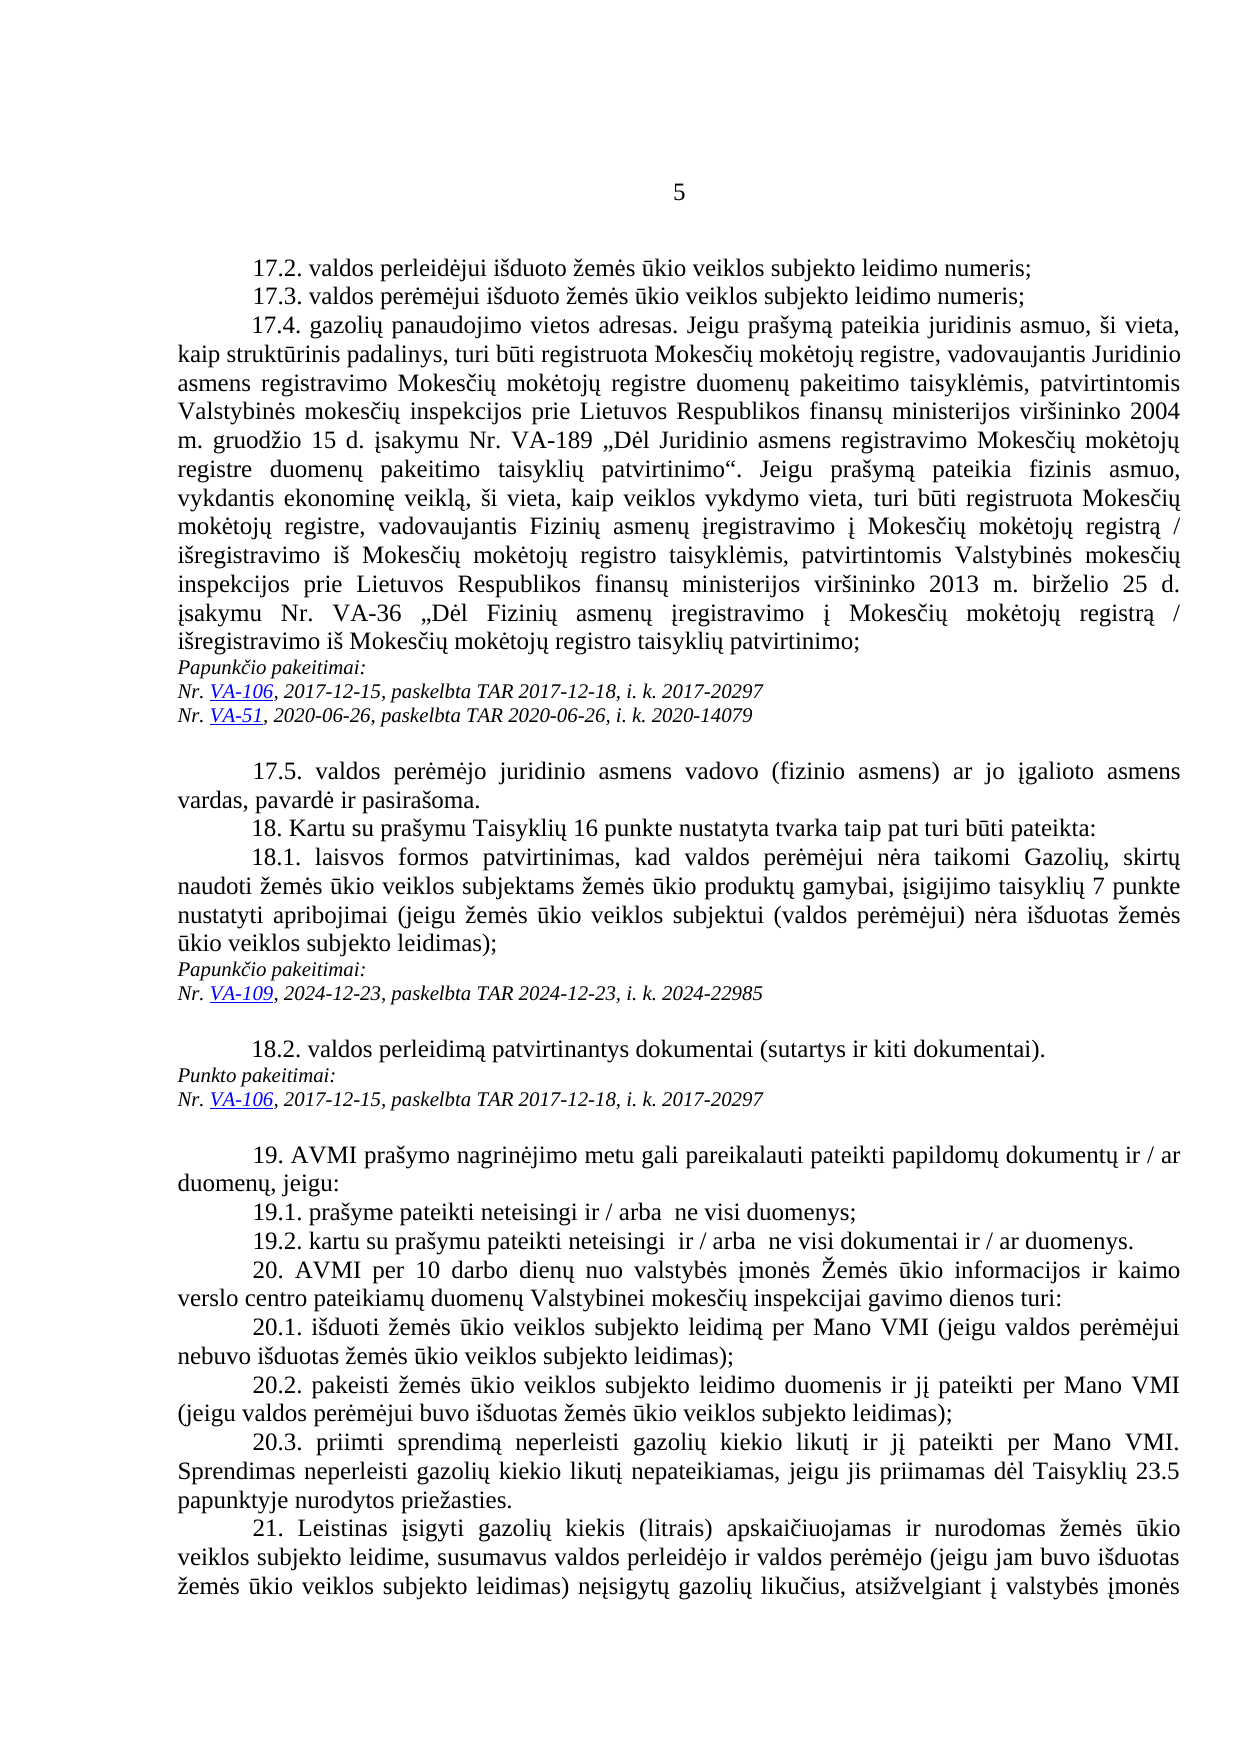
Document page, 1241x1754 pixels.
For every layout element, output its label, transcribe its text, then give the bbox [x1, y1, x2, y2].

text Papunkčio pakeitimai: [177, 655, 1181, 679]
text Nr. VA-106, 2017-12-15, paskelbta TAR 2017-12-18, i. k. 2017-20297 [177, 679, 1181, 703]
text 17.4. gazolių panaudojimo vietos adresas. Jeigu prašymą pateikia juridinis asmuo, ši vieta, kaip struktūrinis padalinys, turi būti registruota Mokesčių mokėtojų registre, vadovaujantis Juridinio asmens registravimo Mokesčių mokėtojų registre duomenų pakeitimo taisyklėmis, patvirtintomis Valstybinės mokesčių inspekcijos prie Lietuvos Respublikos finansų ministerijos viršininko 2004 m. gruodžio 15 d. įsakymu Nr. VA-189 „Dėl Juridinio asmens registravimo Mokesčių mokėtojų registre duomenų pakeitimo taisyklių patvirtinimo“. Jeigu prašymą pateikia fizinis asmuo, vykdantis ekonominę veiklą, ši vieta, kaip veiklos vykdymo vieta, turi būti registruota Mokesčių mokėtojų registre, vadovaujantis Fizinių asmenų įregistravimo į Mokesčių mokėtojų registrą / išregistravimo iš Mokesčių mokėtojų registro taisyklėmis, patvirtintomis Valstybinės mokesčių inspekcijos prie Lietuvos Respublikos finansų ministerijos viršininko 2013 m. birželio 25 d. įsakymu Nr. VA-36 „Dėl Fizinių asmenų įregistravimo į Mokesčių mokėtojų registrą / išregistravimo iš Mokesčių mokėtojų registro taisyklių patvirtinimo; [177, 310, 1181, 655]
text 19.2. kartu su prašymu pateikti neteisingi ir / arba ne visi dokumentai ir / ar duomenys. [177, 1226, 1181, 1255]
text Papunkčio pakeitimai: [177, 957, 1181, 981]
text 18.2. valdos perleidimą patvirtinantys dokumentai (sutartys ir kiti dokumentai). [177, 1034, 1181, 1063]
text Nr. VA-51, 2020-06-26, paskelbta TAR 2020-06-26, i. k. 2020-14079 [177, 703, 1181, 727]
text 18. Kartu su prašymu Taisyklių 16 punkte nustatyta tvarka taip pat turi būti pateikta: [177, 813, 1181, 842]
text Nr. VA-109, 2024-12-23, paskelbta TAR 2024-12-23, i. k. 2024-22985 [177, 981, 1181, 1005]
text 20.1. išduoti žemės ūkio veiklos subjekto leidimą per Mano VMI (jeigu valdos perėmėjui nebuvo išduotas žemės ūkio veiklos subjekto leidimas); [177, 1312, 1181, 1370]
text Nr. VA-106, 2017-12-15, paskelbta TAR 2017-12-18, i. k. 2017-20297 [177, 1087, 1181, 1111]
text 19. AVMI prašymo nagrinėjimo metu gali pareikalauti pateikti papildomų dokumentų ir / ar duomenų, jeigu: [177, 1140, 1181, 1197]
text Punkto pakeitimai: [177, 1063, 1181, 1087]
text 17.5. valdos perėmėjo juridinio asmens vadovo (fizinio asmens) ar jo įgalioto asmens vardas, pavardė ir pasirašoma. [177, 756, 1181, 813]
text 20. AVMI per 10 darbo dienų nuo valstybės įmonės Žemės ūkio informacijos ir kaimo verslo centro pateikiamų duomenų Valstybinei mokesčių inspekcijai gavimo dienos turi: [177, 1255, 1181, 1312]
text 17.3. valdos perėmėjui išduoto žemės ūkio veiklos subjekto leidimo numeris; [177, 281, 1181, 310]
text 20.2. pakeisti žemės ūkio veiklos subjekto leidimo duomenis ir jį pateikti per Mano VMI (jeigu valdos perėmėjui buvo išduotas žemės ūkio veiklos subjekto leidimas); [177, 1370, 1181, 1427]
text 21. Leistinas įsigyti gazolių kiekis (litrais) apskaičiuojamas ir nurodomas žemės ūkio veiklos subjekto leidime, susumavus valdos perleidėjo ir valdos perėmėjo (jeigu jam buvo išduotas žemės ūkio veiklos subjekto leidimas) neįsigytų gazolių likučius, atsižvelgiant į valstybės įmonės [177, 1513, 1181, 1600]
text 17.2. valdos perleidėjui išduoto žemės ūkio veiklos subjekto leidimo numeris; [177, 253, 1181, 281]
text 20.3. priimti sprendimą neperleisti gazolių kiekio likutį ir jį pateikti per Mano VMI. Sprendimas neperleisti gazolių kiekio likutį nepateikiamas, jeigu jis priimamas dėl Taisyklių 23.5 papunktyje nurodytos priežasties. [177, 1427, 1181, 1513]
text 19.1. prašyme pateikti neteisingi ir / arba ne visi duomenys; [177, 1197, 1181, 1226]
text 18.1. laisvos formos patvirtinimas, kad valdos perėmėjui nėra taikomi Gazolių, skirtų naudoti žemės ūkio veiklos subjektams žemės ūkio produktų gamybai, įsigijimo taisyklių 7 punkte nustatyti apribojimai (jeigu žemės ūkio veiklos subjektui (valdos perėmėjui) nėra išduotas žemės ūkio veiklos subjekto leidimas); [177, 842, 1181, 957]
